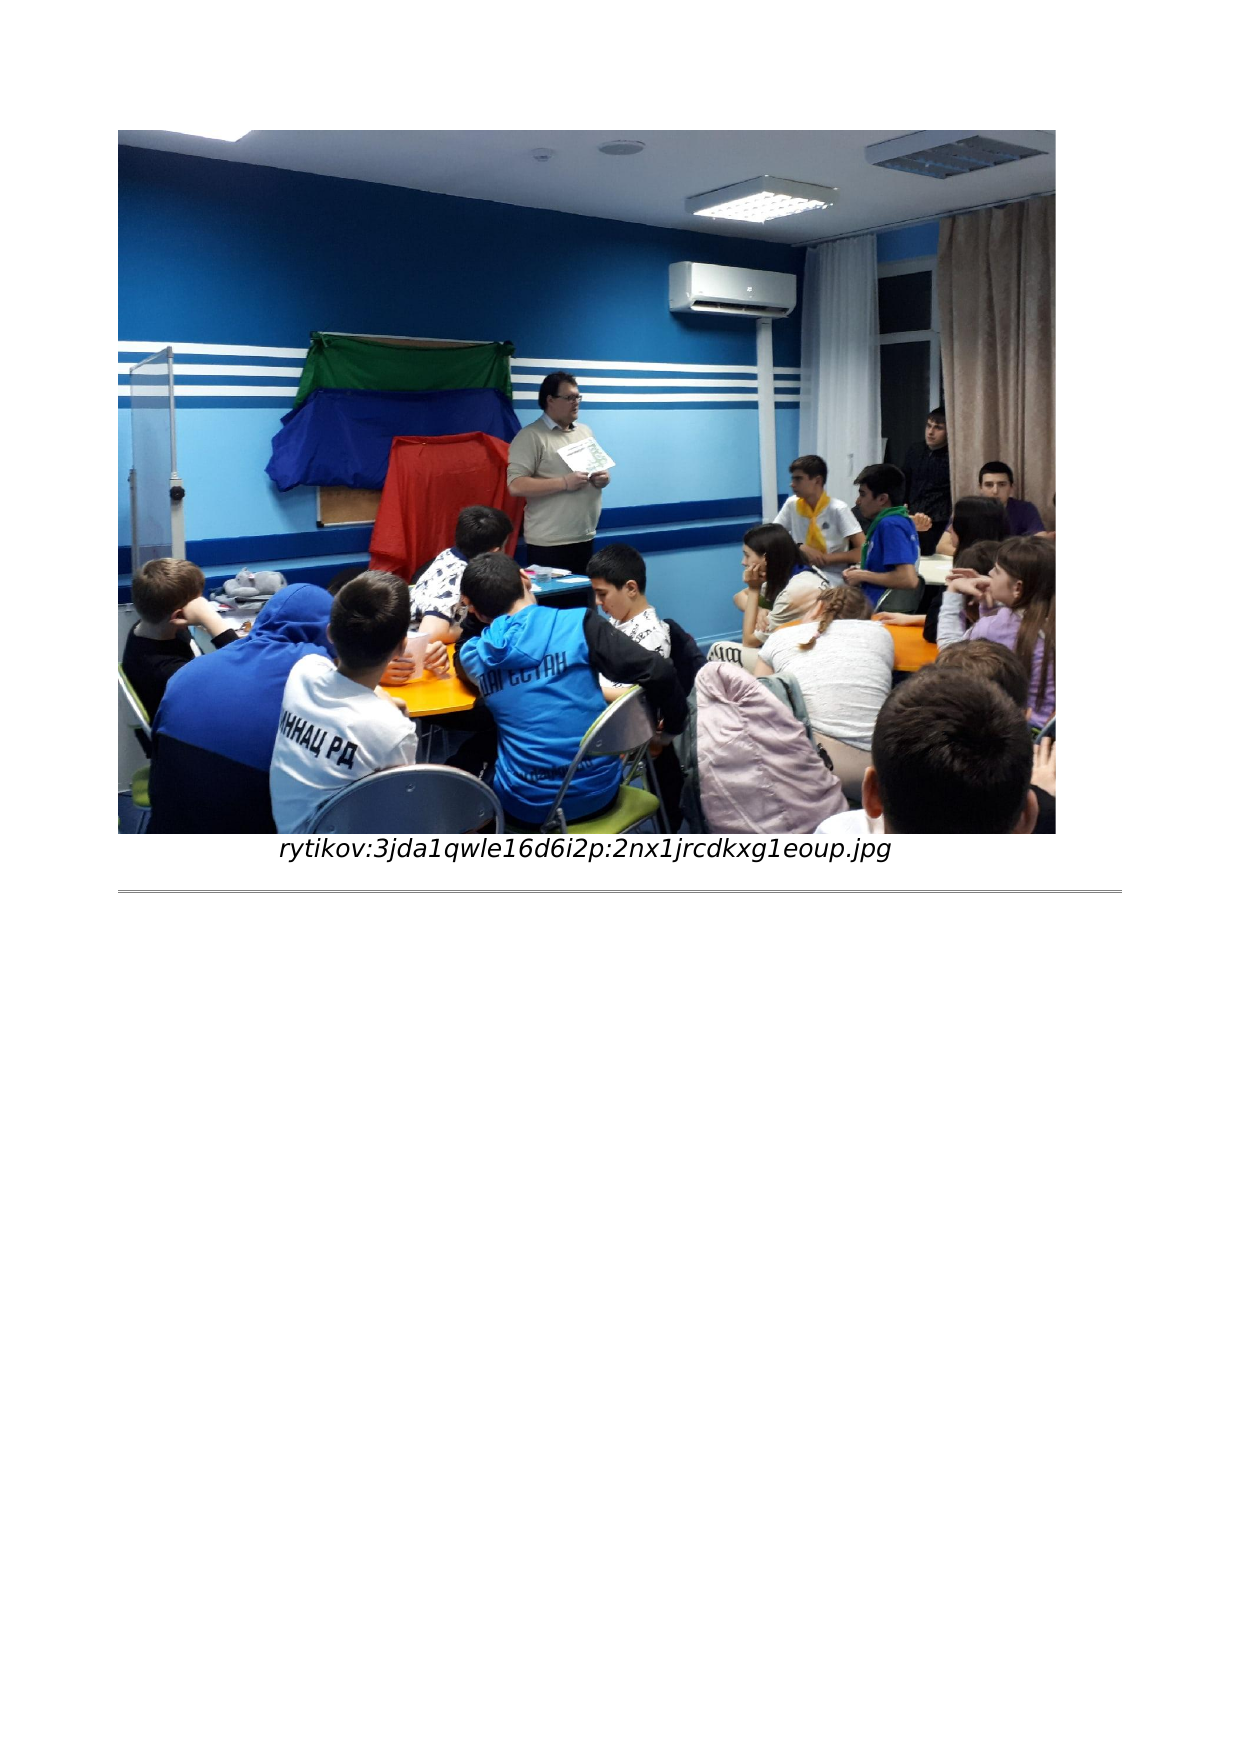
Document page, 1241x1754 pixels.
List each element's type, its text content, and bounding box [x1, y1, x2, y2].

picture [118, 130, 1056, 834]
text rytikov:3jda1qwle16d6i2p:2nx1jrcdkxg1eoup.jpg [118, 834, 1056, 863]
